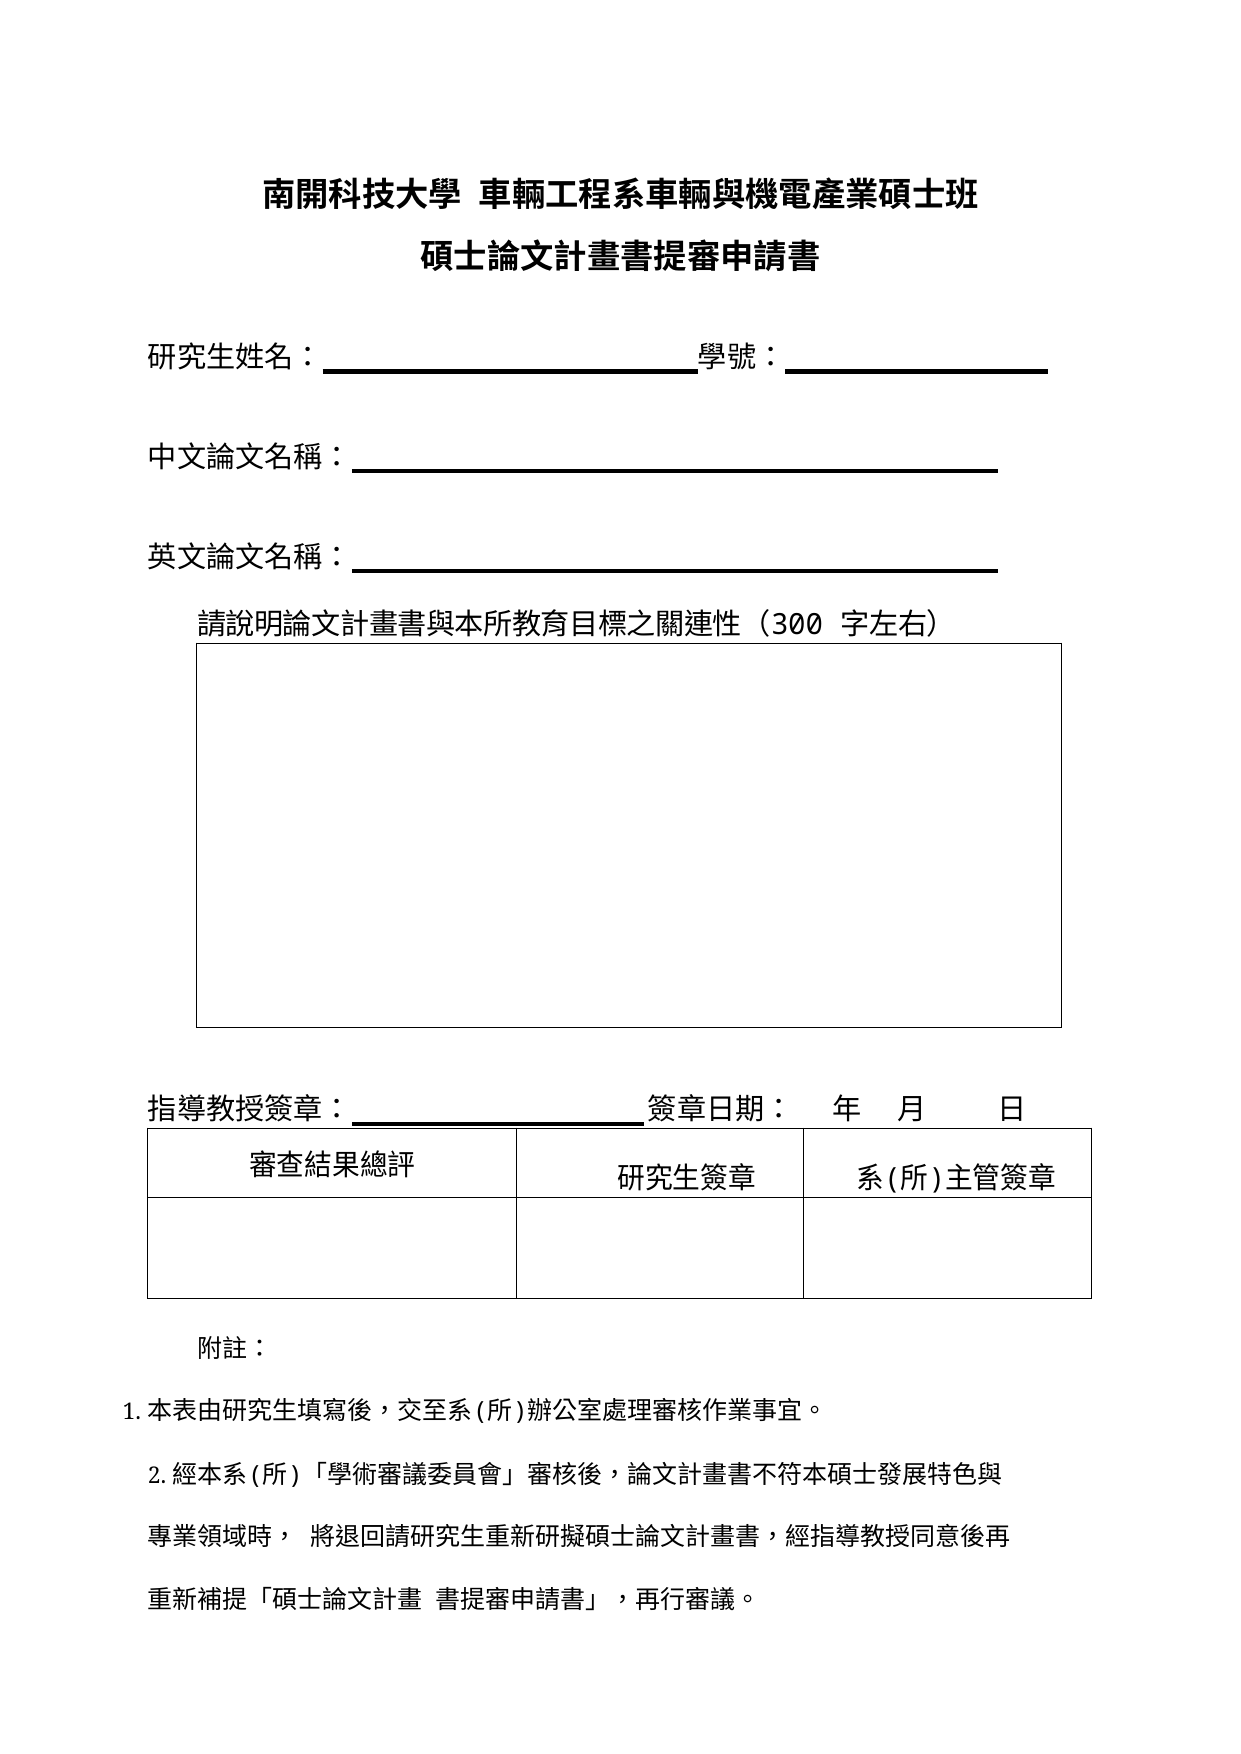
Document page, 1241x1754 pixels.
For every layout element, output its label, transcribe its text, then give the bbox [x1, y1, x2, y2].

text 請說明論文計畫書與本所教育目標之關連性（300 字左右） [197, 580, 1092, 642]
table_header 研究生簽章 [517, 1129, 803, 1197]
text 南開科技大學 車輛工程系車輛與機電產業碩士班 [148, 150, 1092, 213]
table_cell [148, 1198, 516, 1298]
table_header 審查結果總評 [148, 1129, 516, 1197]
text 中文論文名稱： [148, 413, 1092, 475]
text 碩士論文計畫書提審申請書 [148, 213, 1092, 275]
text 附註： [197, 1304, 1092, 1367]
table_cell [804, 1198, 1091, 1298]
table_header [197, 644, 1061, 1027]
list 經本系(所)「學術審議委員會」審核後，論文計畫書不符本碩士發展特色與專業領域時， 將退回請研究生重新研擬碩士論文計畫書，經指導教授同意後再重新補提「碩士論文計畫 書提審申請書」，再行審議。 [148, 1431, 1019, 1618]
table_header 系(所)主管簽章 [804, 1129, 1091, 1197]
text 指導教授簽章： 簽章日期： 年 月 日 [148, 1065, 1092, 1128]
list 本表由研究生填寫後，交至系(所)辦公室處理審核作業事宜。 [122, 1367, 1092, 1429]
text 研究生姓名： 學號： [148, 313, 1092, 375]
text 英文論文名稱： [148, 513, 1092, 575]
table_cell [517, 1198, 803, 1298]
